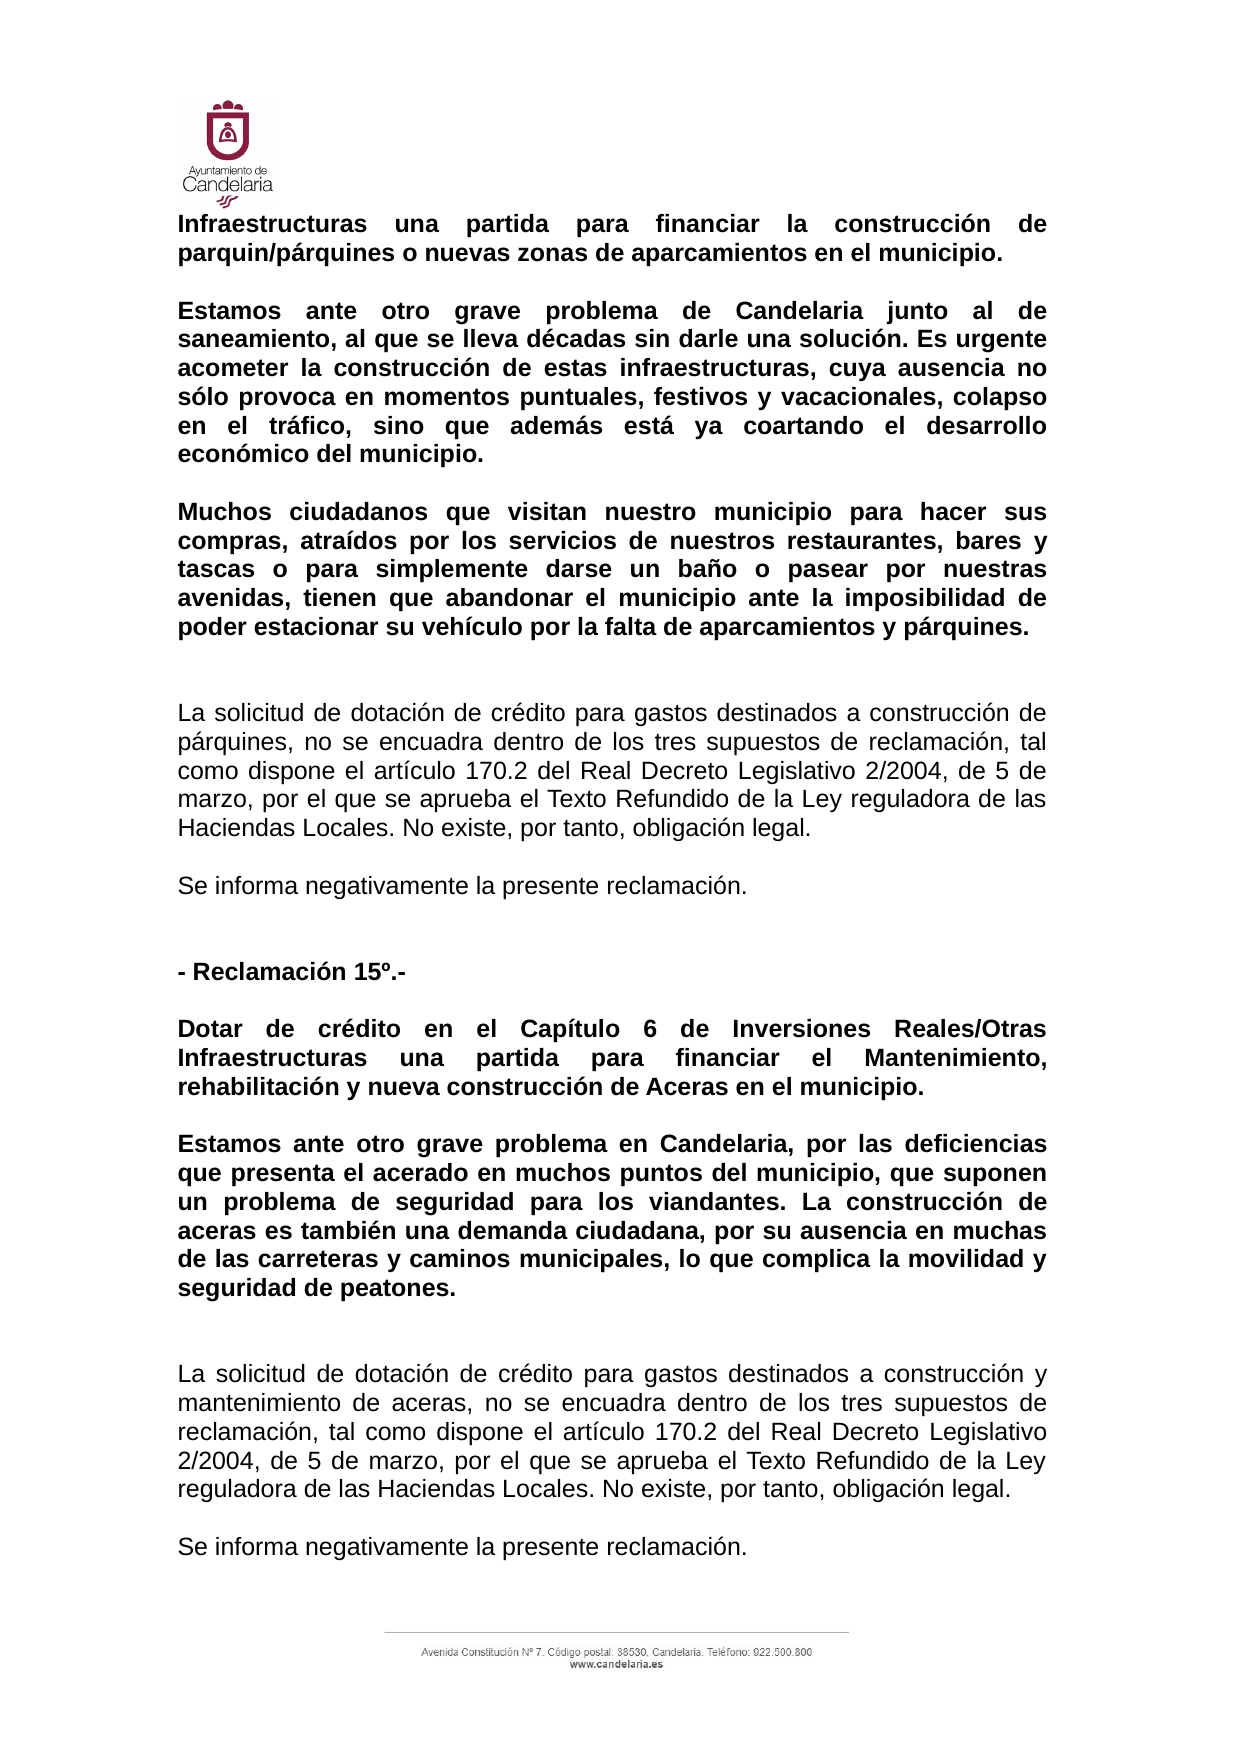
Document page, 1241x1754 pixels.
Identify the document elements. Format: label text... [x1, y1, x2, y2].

text Estamos ante otro grave problema de Candelaria junto al de saneamiento, al que se lleva décadas sin darle una solución. Es urgente acometer la construcción de estas infraestructuras, cuya ausencia no sólo provoca en momentos puntuales, festivos y vacacionales, colapso en el tráfico, sino que además está ya coartando el desarrollo económico del municipio. [177, 296, 1048, 468]
text Infraestructuras una partida para financiar la construcción de parquin/párquines o nuevas zonas de aparcamientos en el municipio. [177, 209, 1048, 267]
text Se informa negativamente la presente reclamación. [177, 871, 1048, 899]
text - Reclamación 15º.- [177, 957, 1048, 986]
text Muchos ciudadanos que visitan nuestro municipio para hacer sus compras, atraídos por los servicios de nuestros restaurantes, bares y tascas o para simplemente darse un baño o pasear por nuestras avenidas, tienen que abandonar el municipio ante la imposibilidad de poder estacionar su vehículo por la falta de aparcamientos y párquines. [177, 497, 1048, 641]
text Se informa negativamente la presente reclamación. [177, 1532, 1048, 1561]
text La solicitud de dotación de crédito para gastos destinados a construcción y mantenimiento de aceras, no se encuadra dentro de los tres supuestos de reclamación, tal como dispone el artículo 170.2 del Real Decreto Legislativo 2/2004, de 5 de marzo, por el que se aprueba el Texto Refundido de la Ley reguladora de las Haciendas Locales. No existe, por tanto, obligación legal. [177, 1359, 1048, 1503]
text Dotar de crédito en el Capítulo 6 de Inversiones Reales/Otras Infraestructuras una partida para financiar el Mantenimiento, rehabilitación y nueva construcción de Aceras en el municipio. [177, 1014, 1048, 1101]
text Estamos ante otro grave problema en Candelaria, por las deficiencias que presenta el acerado en muchos puntos del municipio, que suponen un problema de seguridad para los viandantes. La construcción de aceras es también una demanda ciudadana, por su ausencia en muchas de las carreteras y caminos municipales, lo que complica la movilidad y seguridad de peatones. [177, 1129, 1048, 1302]
text La solicitud de dotación de crédito para gastos destinados a construcción de párquines, no se encuadra dentro de los tres supuestos de reclamación, tal como dispone el artículo 170.2 del Real Decreto Legislativo 2/2004, de 5 de marzo, por el que se aprueba el Texto Refundido de la Ley reguladora de las Haciendas Locales. No existe, por tanto, obligación legal. [177, 698, 1048, 842]
